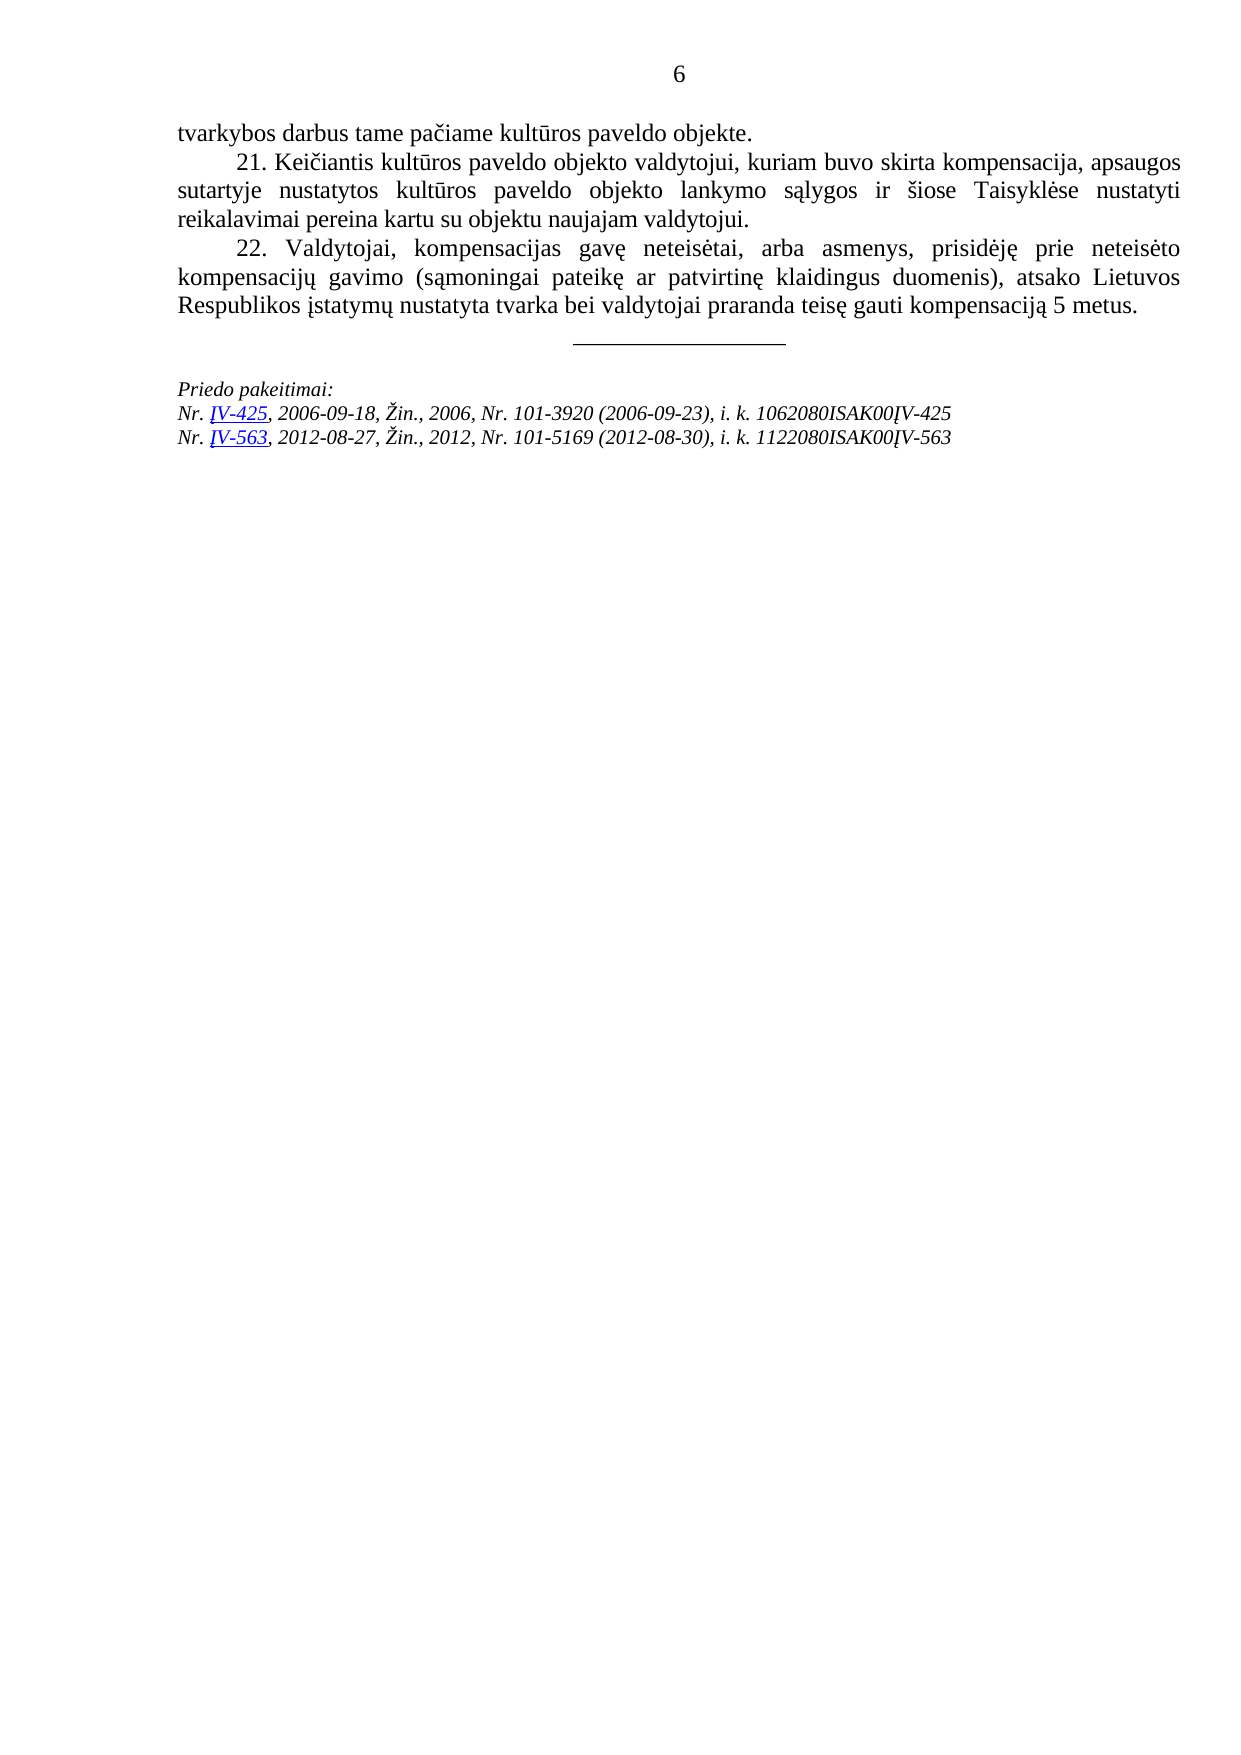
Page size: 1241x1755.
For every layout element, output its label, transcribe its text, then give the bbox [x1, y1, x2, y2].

text Nr. ĮV-563, 2012-08-27, Žin., 2012, Nr. 101-5169 (2012-08-30), i. k. 1122080ISAK00ĮV-563 [177, 425, 1181, 449]
text 21. Keičiantis kultūros paveldo objekto valdytojui, kuriam buvo skirta kompensacija, apsaugos sutartyje nustatytos kultūros paveldo objekto lankymo sąlygos ir šiose Taisyklėse nustatyti reikalavimai pereina kartu su objektu naujajam valdytojui. [177, 147, 1181, 233]
text tvarkybos darbus tame pačiame kultūros paveldo objekte. [177, 118, 1181, 147]
text Priedo pakeitimai: [177, 377, 1181, 401]
text Nr. ĮV-425, 2006-09-18, Žin., 2006, Nr. 101-3920 (2006-09-23), i. k. 1062080ISAK00ĮV-425 [177, 401, 1181, 425]
text 22. Valdytojai, kompensacijas gavę neteisėtai, arba asmenys, prisidėję prie neteisėto kompensacijų gavimo (sąmoningai pateikę ar patvirtinę klaidingus duomenis), atsako Lietuvos Respublikos įstatymų nustatyta tvarka bei valdytojai praranda teisę gauti kompensaciją 5 metus. [177, 233, 1181, 319]
text _________________ [177, 319, 1181, 348]
